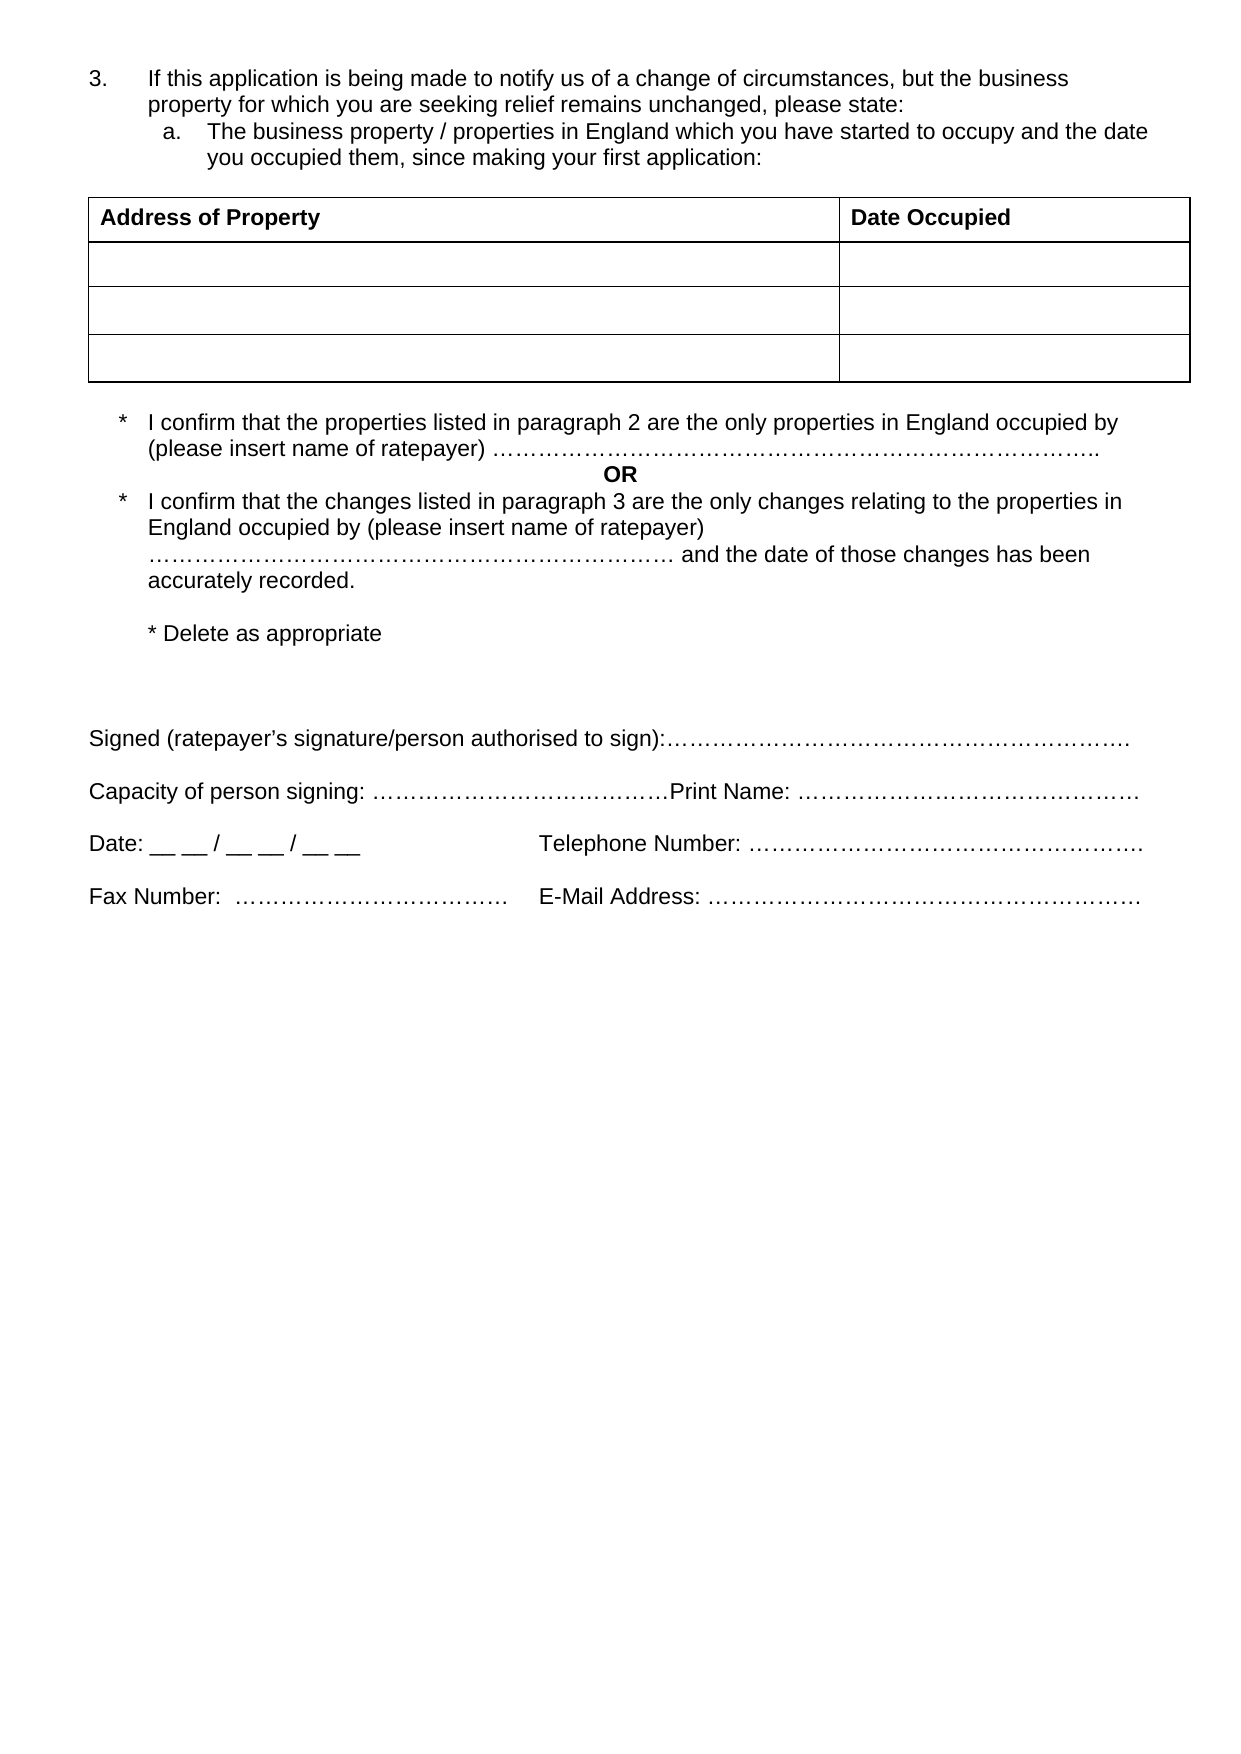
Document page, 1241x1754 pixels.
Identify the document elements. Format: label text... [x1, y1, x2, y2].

table_cell [840, 243, 1189, 286]
text * Delete as appropriate [148, 619, 1152, 646]
table_cell [840, 287, 1189, 334]
text OR [89, 461, 1152, 488]
table_cell [89, 243, 839, 286]
text 3. If this application is being made to notify us of a change of circumstances, but the business property for which you are seeking relief remains unchanged, please state: [89, 65, 1152, 118]
text Capacity of person signing: …………………………………Print Name: ……………………………………… [89, 778, 1152, 804]
text Fax Number: ……………………………… E-Mail Address: ………………………………………………… [89, 883, 1152, 909]
table_cell [89, 287, 839, 334]
text * I confirm that the changes listed in paragraph 3 are the only changes relating to the properties in England occupied by (please insert name of ratepayer) …………………………………………………………… and the date of those changes has been accurately recorded. [118, 488, 1152, 593]
table_header Date Occupied [840, 198, 1189, 241]
table_cell [89, 335, 839, 381]
text * I confirm that the properties listed in paragraph 2 are the only properties in England occupied by (please insert name of ratepayer) …………………………………………………………………….. [118, 409, 1152, 461]
table_cell [840, 335, 1189, 381]
text Date: __ __ / __ __ / __ __ Telephone Number: ……………………………………………. [89, 830, 1152, 857]
text a. The business property / properties in England which you have started to occupy and the date you occupied them, since making your first application: [162, 118, 1152, 170]
text Signed (ratepayer’s signature/person authorised to sign):……………………………………………………. [89, 725, 1152, 751]
table_header Address of Property [89, 198, 839, 241]
